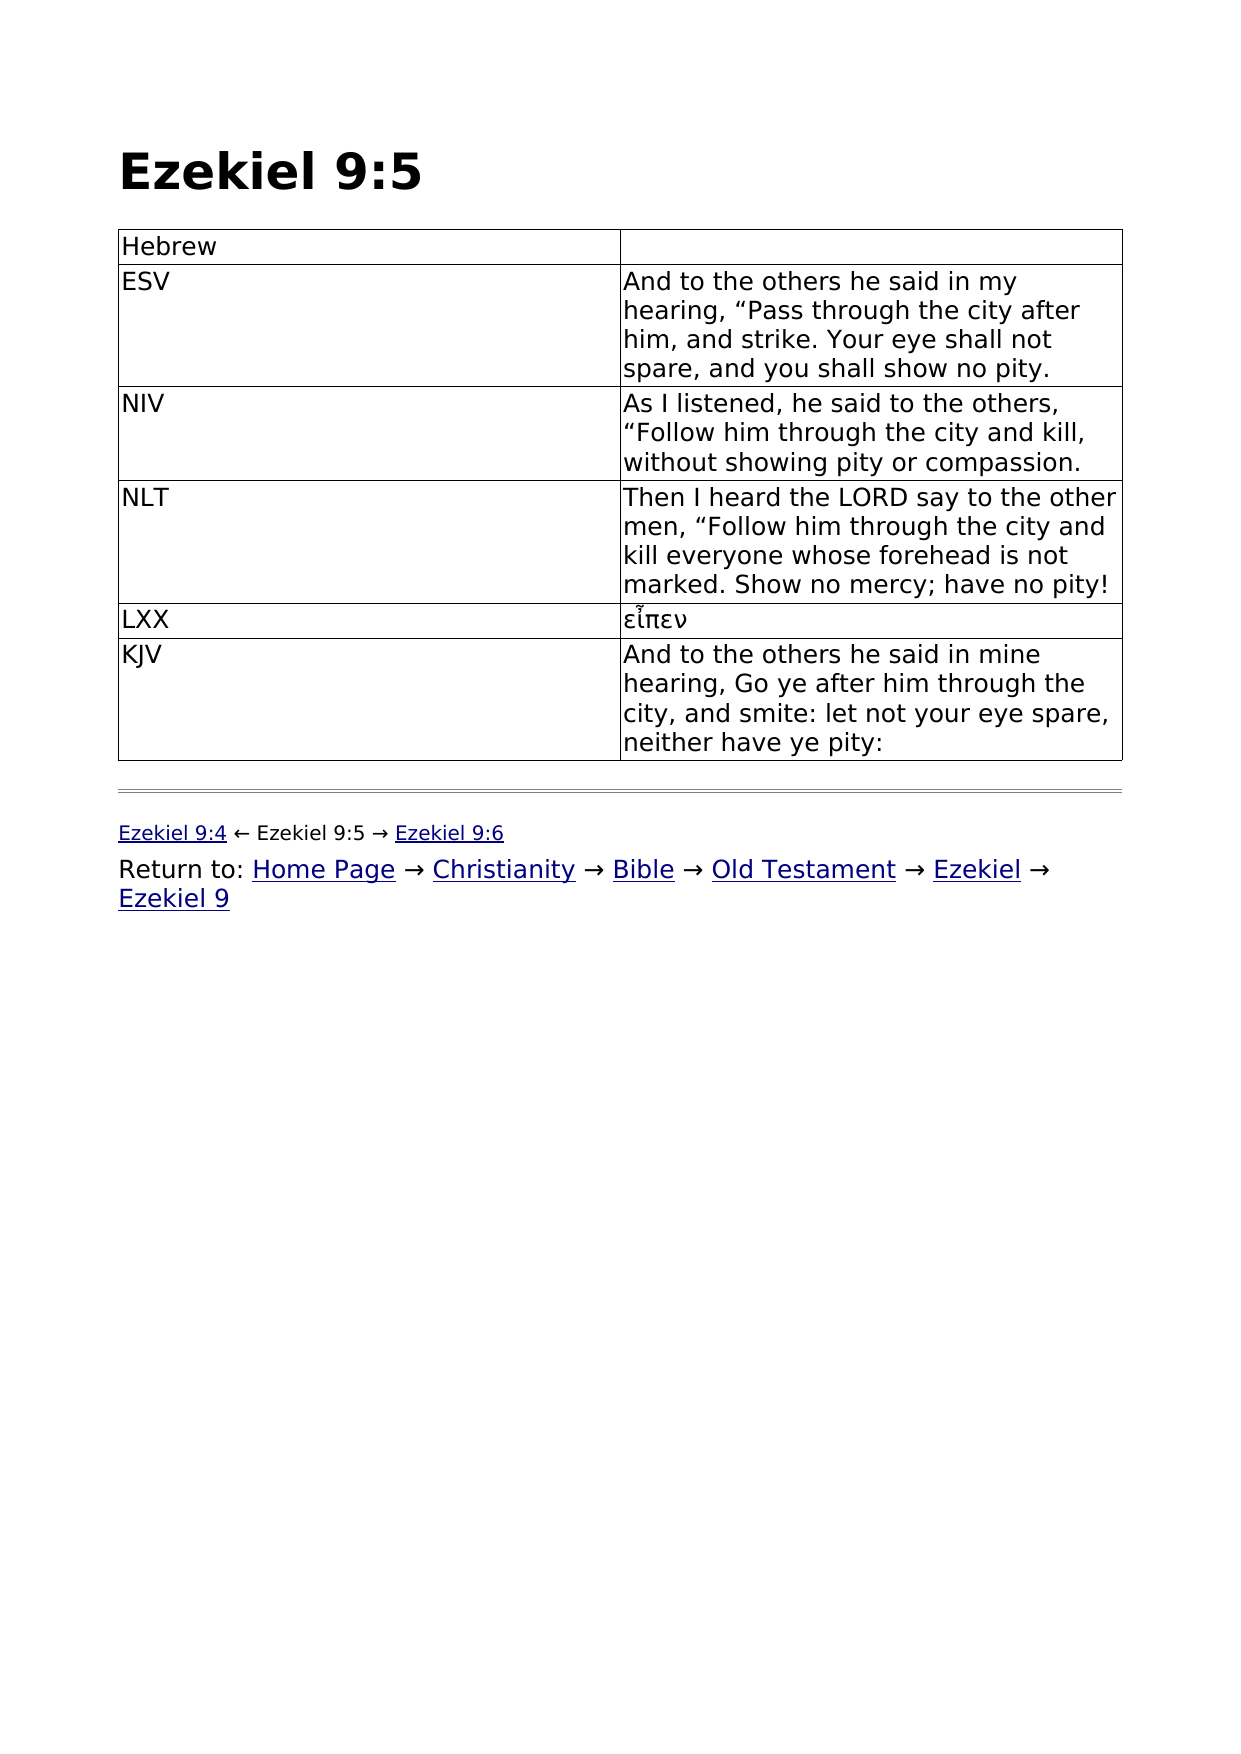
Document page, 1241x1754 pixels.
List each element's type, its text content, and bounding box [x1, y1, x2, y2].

table_cell NLT [119, 481, 620, 602]
table_cell εἶπεν [621, 604, 1122, 637]
table_cell LXX [119, 604, 620, 637]
table_cell Then I heard the LORD say to the other men, “Follow him through the city and kill everyone whose forehead is not marked. Show no mercy; have no pity! [621, 481, 1122, 602]
table_cell KJV [119, 639, 620, 760]
text Ezekiel 9:4 ← Ezekiel 9:5 → Ezekiel 9:6 [118, 821, 1122, 855]
text Return to: Home Page → Christianity → Bible → Old Testament → Ezekiel → Ezekiel 9 [118, 855, 1122, 914]
table_cell NIV [119, 387, 620, 480]
table_cell As I listened, he said to the others, “Follow him through the city and kill, without showing pity or compassion. [621, 387, 1122, 480]
subtitle Ezekiel 9:5 [118, 143, 1122, 201]
table_cell And to the others he said in my hearing, “Pass through the city after him, and strike. Your eye shall not spare, and you shall show no pity. [621, 265, 1122, 386]
table_header Hebrew [119, 230, 620, 264]
table_header [621, 230, 1122, 264]
table_cell ESV [119, 265, 620, 386]
table_cell And to the others he said in mine hearing, Go ye after him through the city, and smite: let not your eye spare, neither have ye pity: [621, 639, 1122, 760]
